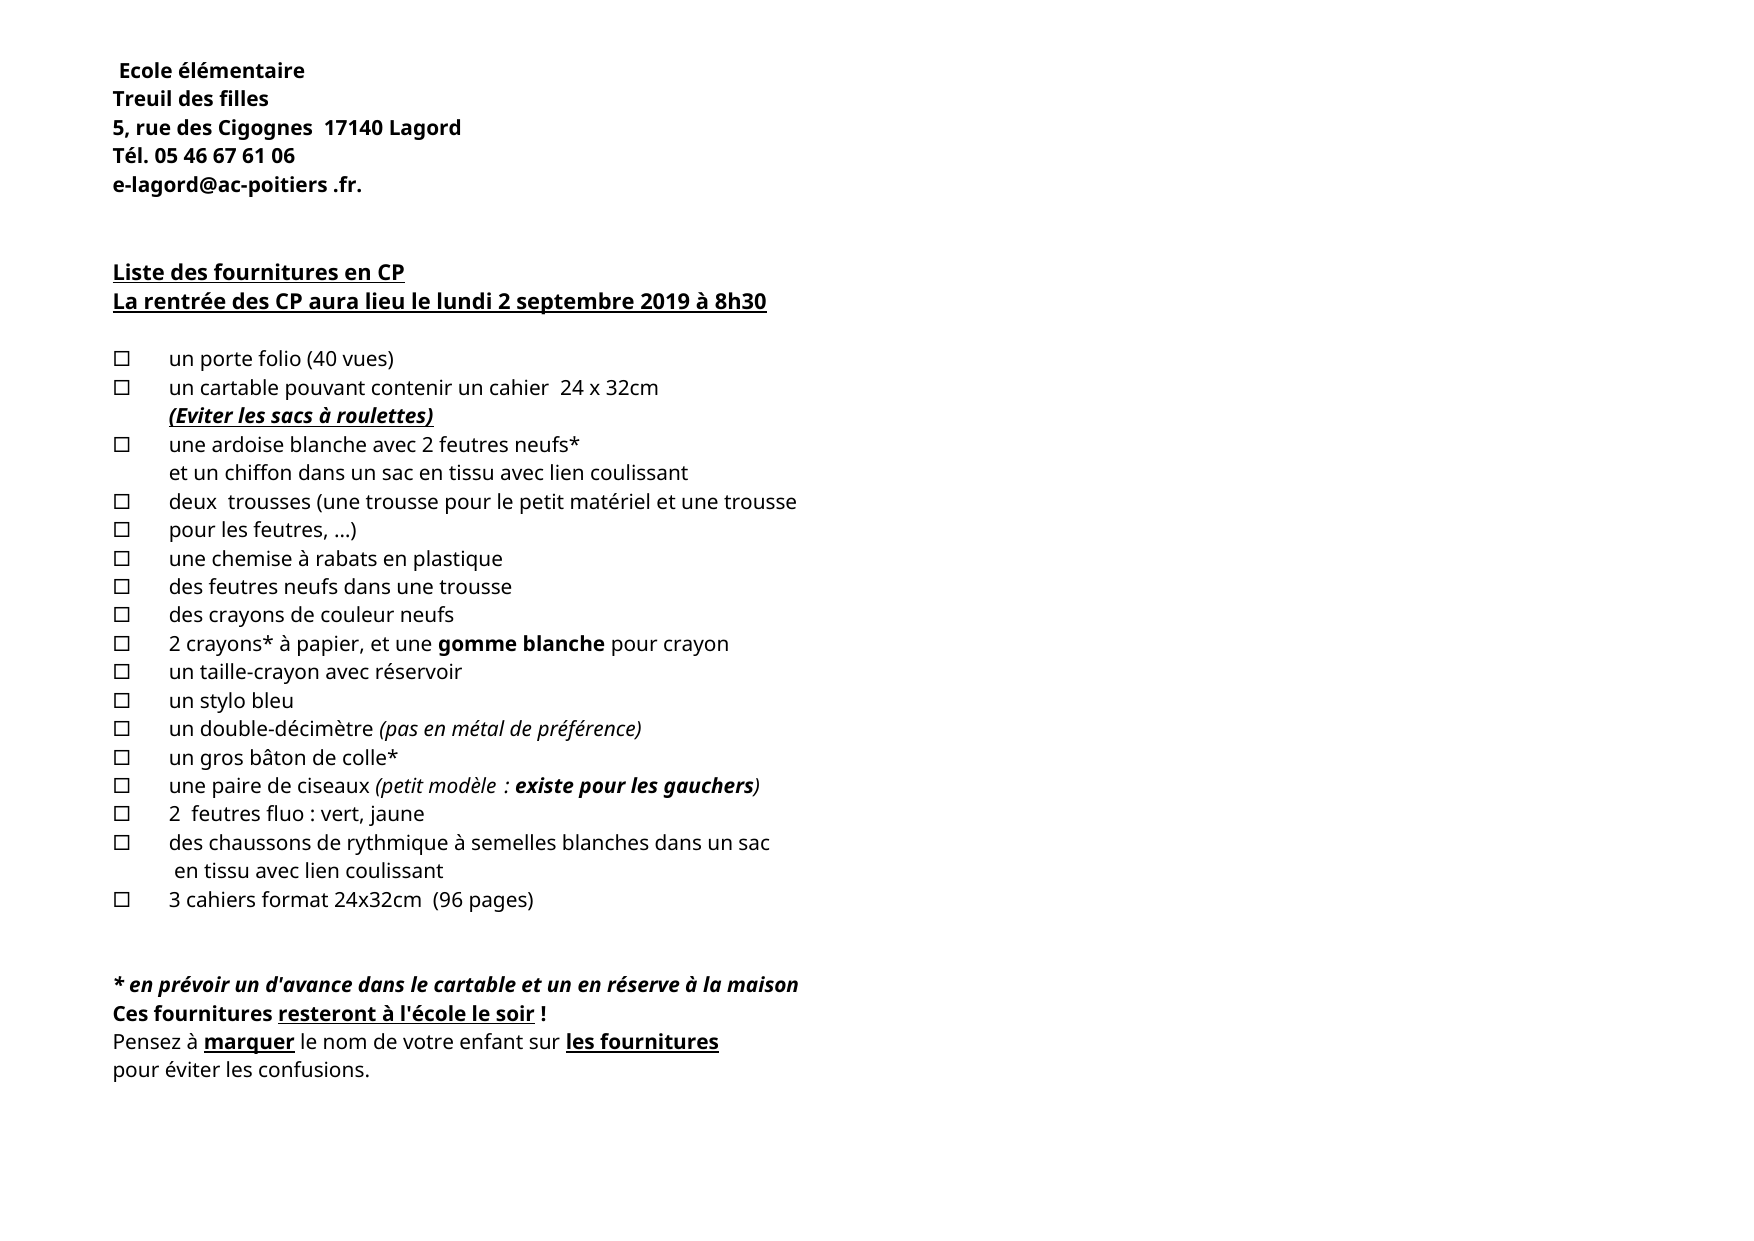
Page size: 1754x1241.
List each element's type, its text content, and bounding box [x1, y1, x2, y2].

text * en prévoir un d'avance dans le cartable et un en réserve à la maison [112, 970, 1724, 999]
list en tissu avec lien coulissant [112, 856, 1724, 885]
list une chemise à rabats en plastique [112, 544, 1724, 572]
text Pensez à marquer le nom de votre enfant sur les fournitures [112, 1027, 1724, 1056]
list des chaussons de rythmique à semelles blanches dans un sac [112, 828, 1724, 856]
list un porte folio (40 vues) [112, 344, 1724, 373]
list 3 cahiers format 24x32cm (96 pages) [112, 885, 1724, 913]
list un gros bâton de colle* [112, 743, 1724, 771]
list un cartable pouvant contenir un cahier 24 x 32cm [112, 373, 1724, 401]
text pour éviter les confusions. [112, 1056, 1724, 1084]
list 2 feutres fluo : vert, jaune [112, 799, 1724, 828]
list (Eviter les sacs à roulettes) [112, 401, 1724, 430]
list des crayons de couleur neufs [112, 601, 1724, 629]
list deux trousses (une trousse pour le petit matériel et une trousse [112, 487, 1724, 515]
list pour les feutres, …) [112, 515, 1724, 544]
list et un chiffon dans un sac en tissu avec lien coulissant [112, 458, 1754, 487]
list des feutres neufs dans une trousse [112, 572, 1724, 601]
text Liste des fournitures en CP [112, 257, 1724, 286]
list une ardoise blanche avec 2 feutres neufs* [112, 430, 1754, 458]
list un taille-crayon avec réservoir [112, 657, 1724, 686]
list 2 crayons* à papier, et une gomme blanche pour crayon [112, 629, 1724, 657]
list un stylo bleu [112, 686, 1724, 714]
list une paire de ciseaux (petit modèle : existe pour les gauchers) [112, 771, 1724, 799]
list un double-décimètre (pas en métal de préférence) [112, 714, 1724, 743]
text La rentrée des CP aura lieu le lundi 2 septembre 2019 à 8h30 [112, 286, 1724, 316]
text Ces fournitures resteront à l'école le soir ! [112, 999, 1724, 1027]
